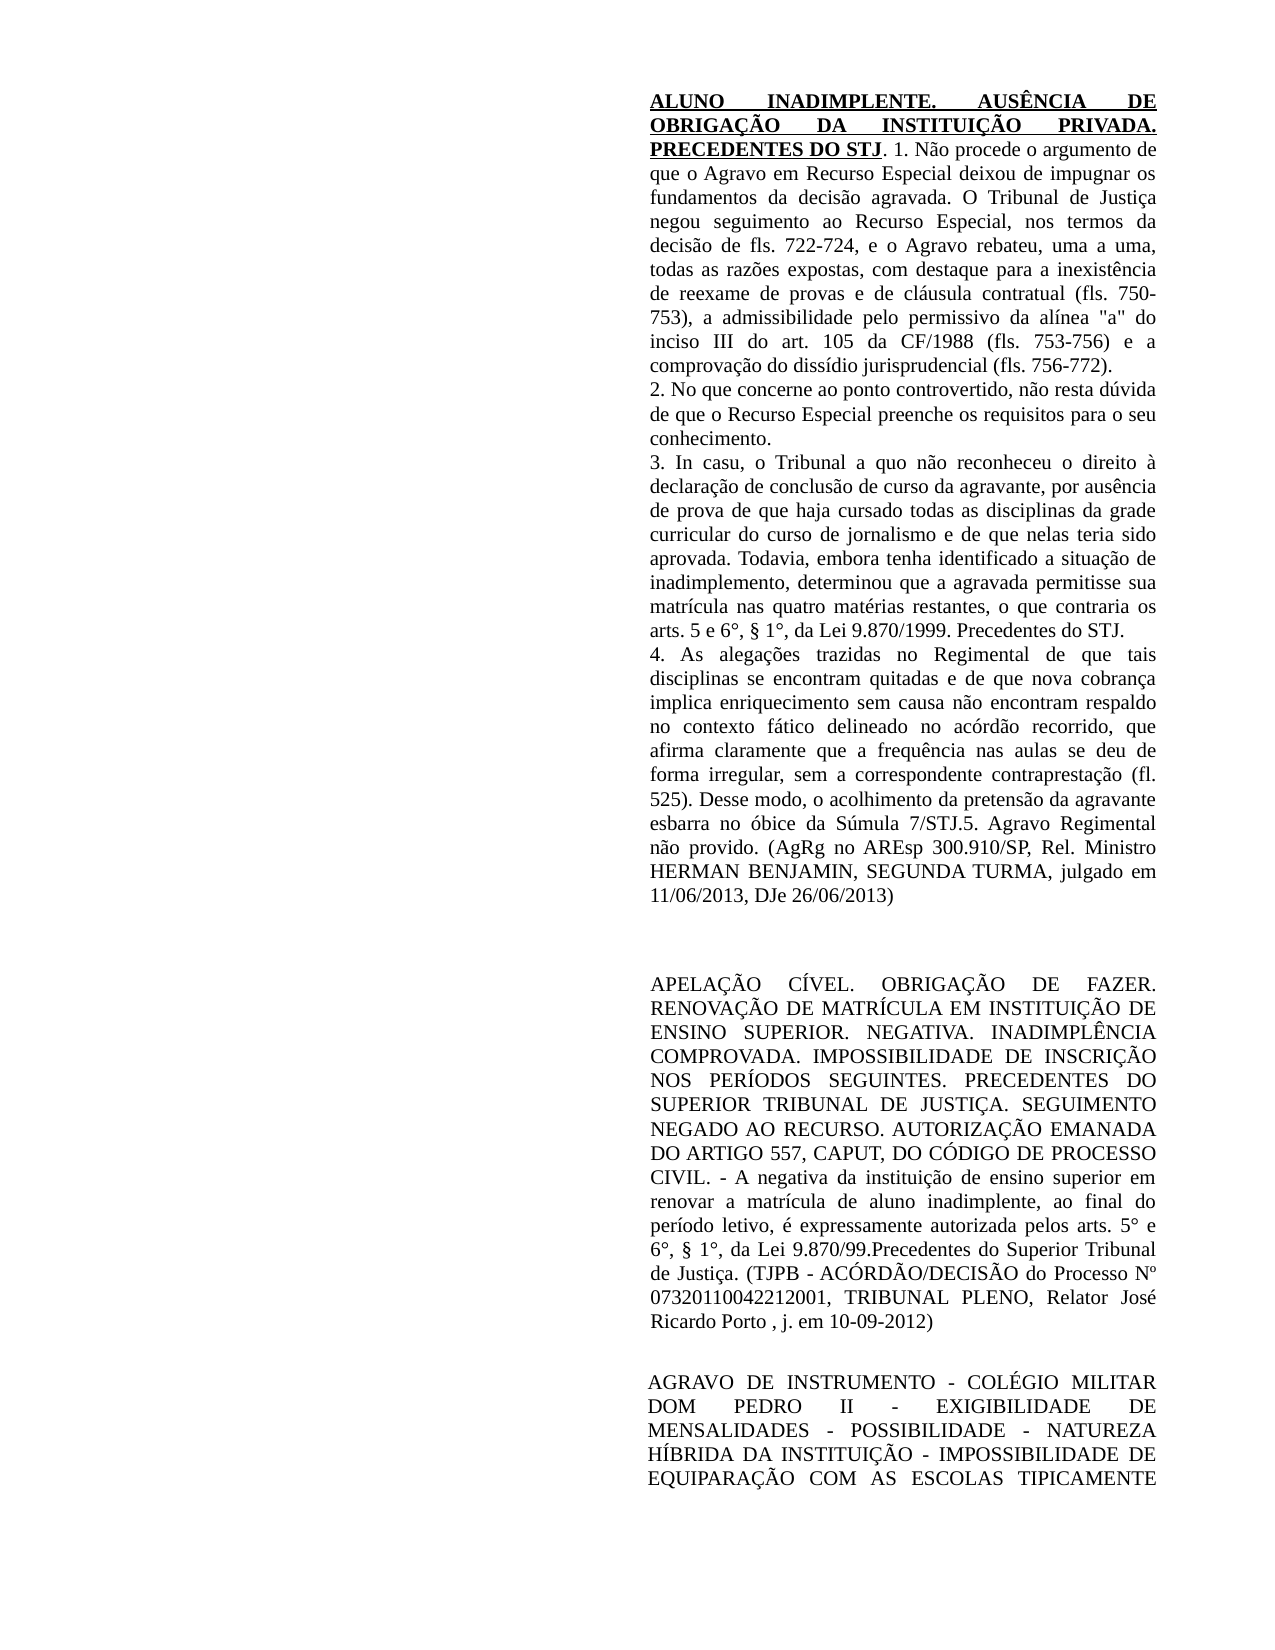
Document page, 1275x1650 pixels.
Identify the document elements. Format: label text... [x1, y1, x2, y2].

text ALUNO INADIMPLENTE. AUSÊNCIA DE [649, 89, 1157, 109]
text AGRAVO DE INSTRUMENTO - COLÉGIO MILITAR DOM PEDRO II - EXIGIBILIDADE DE MENSALIDADES - POSSIBILIDADE - NATUREZA HÍBRIDA DA INSTITUIÇÃO - IMPOSSIBILIDADE DE EQUIPARAÇÃO COM AS ESCOLAS TIPICAMENTE [647, 1369, 1157, 1490]
text PRECEDENTES DO STJ. 1. Não procede o argumento de que o Agravo em Recurso Especial deixou de impugnar os fundamentos da decisão agravada. O Tribunal de Justiça negou seguimento ao Recurso Especial, nos termos da decisão de fls. 722-724, e o Agravo rebateu, uma a uma, todas as razões expostas, com destaque para a inexistência de reexame de provas e de cláusula contratual (fls. 750-753), a admissibilidade pelo permissivo da alínea "a" do inciso III do art. 105 da CF/1988 (fls. 753-756) e a comprovação do dissídio jurisprudencial (fls. 756-772). [649, 135, 1157, 377]
text 3. In casu, o Tribunal a quo não reconheceu o direito à declaração de conclusão de curso da agravante, por ausência de prova de que haja cursado todas as disciplinas da grade curricular do curso de jornalismo e de que nelas teria sido aprovada. Todavia, embora tenha identificado a situação de inadimplemento, determinou que a agravada permitisse sua matrícula nas quatro matérias restantes, o que contraria os arts. 5 e 6°, § 1°, da Lei 9.870/1999. Precedentes do STJ. [649, 449, 1157, 642]
text APELAÇÃO CÍVEL. OBRIGAÇÃO DE FAZER. RENOVAÇÃO DE MATRÍCULA EM INSTITUIÇÃO DE ENSINO SUPERIOR. NEGATIVA. INADIMPLÊNCIA COMPROVADA. IMPOSSIBILIDADE DE INSCRIÇÃO NOS PERÍODOS SEGUINTES. PRECEDENTES DO SUPERIOR TRIBUNAL DE JUSTIÇA. SEGUIMENTO NEGADO AO RECURSO. AUTORIZAÇÃO EMANADA DO ARTIGO 557, CAPUT, DO CÓDIGO DE PROCESSO CIVIL. - A negativa da instituição de ensino superior em renovar a matrícula de aluno inadimplente, ao final do período letivo, é expressamente autorizada pelos arts. 5° e 6°, § 1°, da Lei 9.870/99.Precedentes do Superior Tribunal de Justiça. (TJPB - ACÓRDÃO/DECISÃO do Processo Nº 07320110042212001, TRIBUNAL PLENO, Relator José Ricardo Porto , j. em 10-09-2012) [650, 972, 1157, 1333]
text OBRIGAÇÃO DA INSTITUIÇÃO PRIVADA. [649, 110, 1157, 134]
text 4. As alegações trazidas no Regimental de que tais disciplinas se encontram quitadas e de que nova cobrança implica enriquecimento sem causa não encontram respaldo no contexto fático delineado no acórdão recorrido, que afirma claramente que a frequência nas aulas se deu de forma irregular, sem a correspondente contraprestação (fl. 525). Desse modo, o acolhimento da pretensão da agravante esbarra no óbice da Súmula 7/STJ.5. Agravo Regimental não provido. (AgRg no AREsp 300.910/SP, Rel. Ministro HERMAN BENJAMIN, SEGUNDA TURMA, julgado em 11/06/2013, DJe 26/06/2013) [649, 642, 1157, 907]
text 2. No que concerne ao ponto controvertido, não resta dúvida de que o Recurso Especial preenche os requisitos para o seu conhecimento. [649, 377, 1157, 449]
